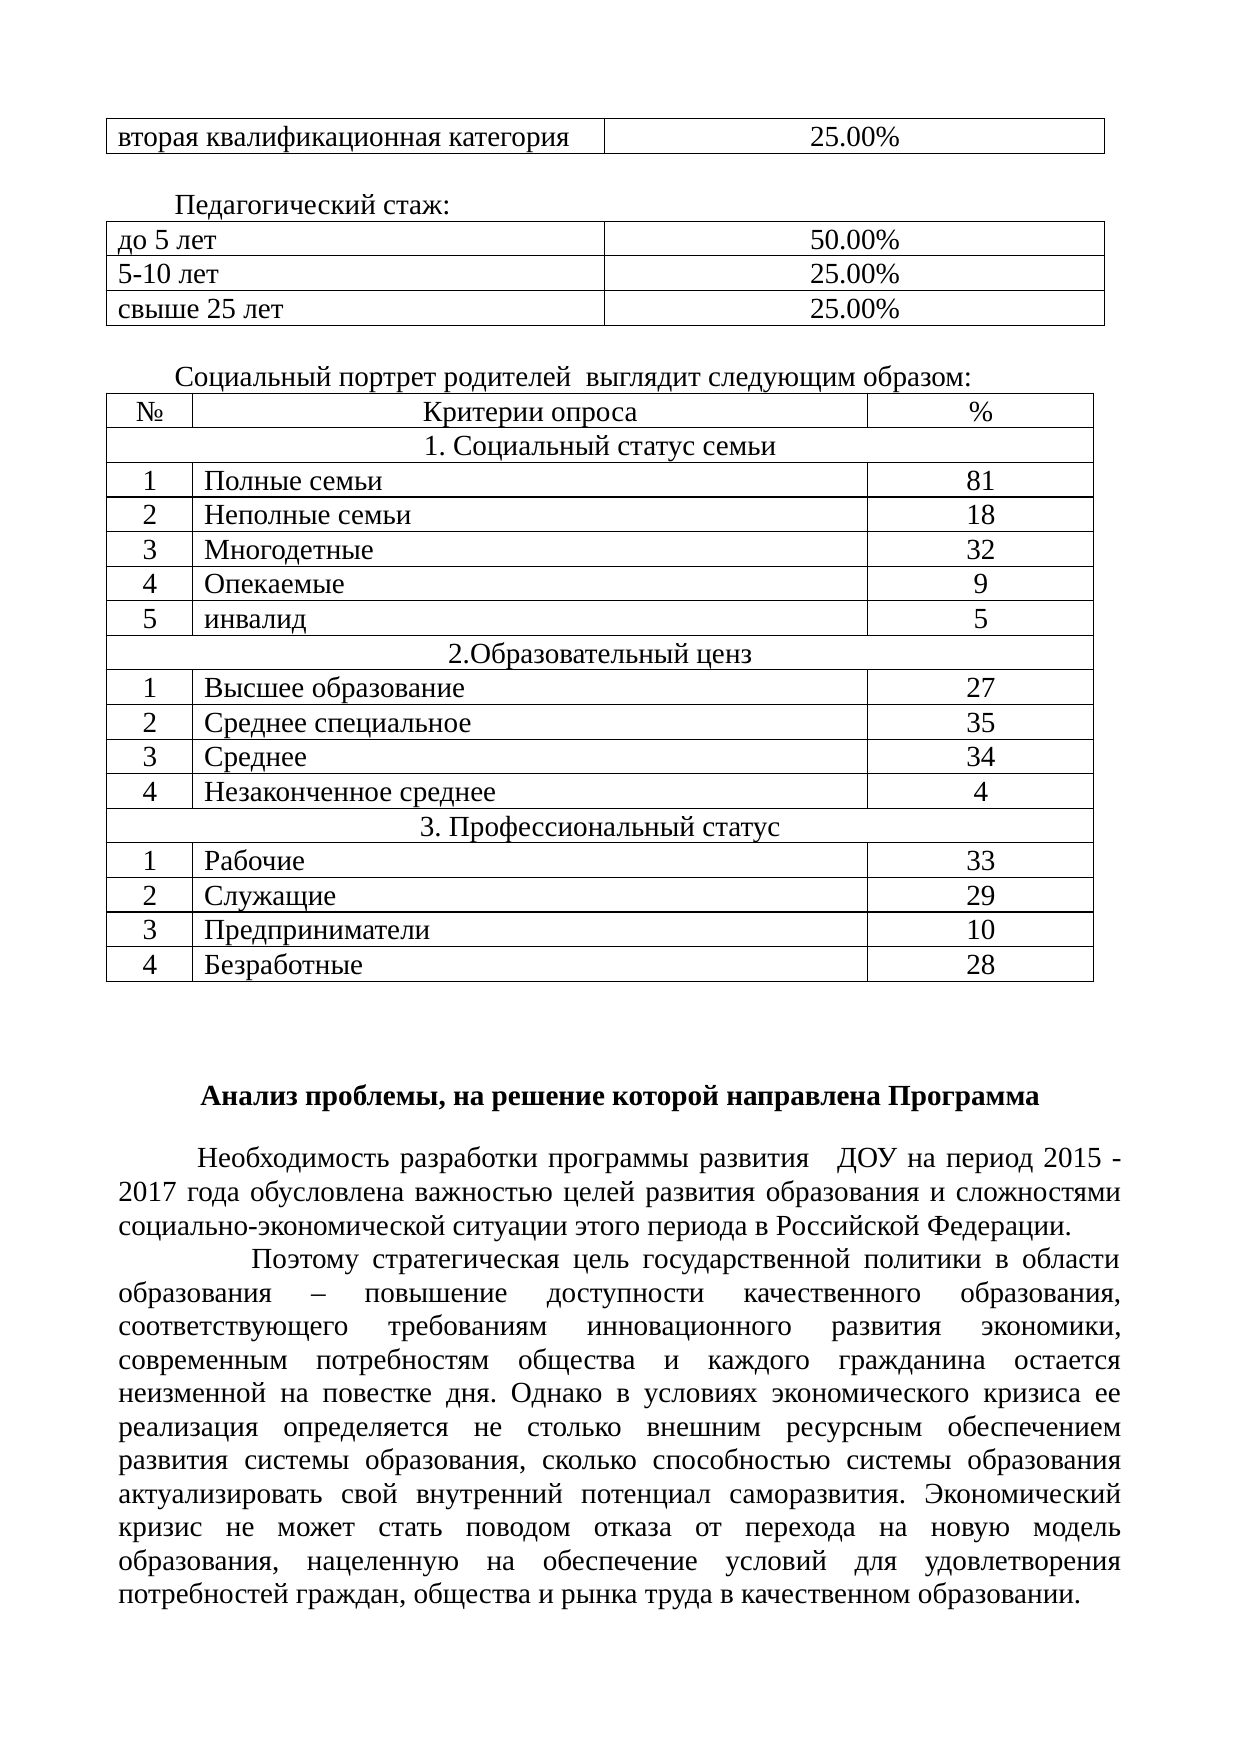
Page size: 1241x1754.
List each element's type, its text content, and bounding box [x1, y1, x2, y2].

table_cell 4 [107, 567, 192, 600]
text Социальный портрет родителей выглядит следующим образом: [118, 359, 1122, 393]
table_cell 33 [868, 843, 1093, 877]
table_cell Многодетные [193, 532, 867, 566]
table_cell Среднее [193, 740, 867, 773]
table_cell Предприниматели [193, 913, 867, 946]
table_cell 2.Образовательный ценз [107, 636, 1093, 669]
table_cell Безработные [193, 947, 867, 981]
table_cell Высшее образование [193, 670, 867, 704]
table_cell 3. Профессиональный статус [107, 809, 1093, 842]
table_cell Полные семьи [193, 463, 867, 496]
table_cell 2 [107, 705, 192, 738]
text Анализ проблемы, на решение которой направлена Программа [118, 1078, 1122, 1111]
table_cell 10 [868, 913, 1093, 946]
table_cell 2 [107, 878, 192, 911]
table_cell Среднее специальное [193, 705, 867, 738]
table_cell 29 [868, 878, 1093, 911]
table_cell 2 [107, 498, 192, 531]
table_cell 5 [868, 601, 1093, 635]
table_cell вторая квалификационная категория [107, 119, 604, 153]
table_cell 1. Социальный статус семьи [107, 428, 1093, 462]
table_cell 1 [107, 670, 192, 704]
table_cell 9 [868, 567, 1093, 600]
table_cell 1 [107, 463, 192, 496]
table_cell 5 [107, 601, 192, 635]
table_cell свыше 25 лет [107, 291, 604, 324]
table_cell 4 [107, 774, 192, 808]
table_cell Служащие [193, 878, 867, 911]
table_cell 25,00% [605, 291, 1104, 324]
table_cell 3 [107, 740, 192, 773]
text Поэтому стратегическая цель государственной политики в области образования – повышение доступности качественного образования, соответствующего требованиям инновационного развития экономики, современным потребностям общества и каждого гражданина остается неизменной на повестке дня. Однако в условиях экономического кризиса ее реализация определяется не столько внешним ресурсным обеспечением развития системы образования, сколько способностью системы образования актуализировать свой внутренний потенциал саморазвития. Экономический кризис не может стать поводом отказа от перехода на новую модель образования, нацеленную на обеспечение условий для удовлетворения потребностей граждан, общества и рынка труда в качественном образовании. [118, 1241, 1122, 1610]
table_cell 4 [107, 947, 192, 981]
text Педагогический стаж: [118, 187, 1122, 221]
table_cell 27 [868, 670, 1093, 704]
table_cell 32 [868, 532, 1093, 566]
text Необходимость разработки программы развития ДОУ на период 2015 -2017 года обусловлена важностью целей развития образования и сложностями социально-экономической ситуации этого периода в Российской Федерации. [118, 1141, 1122, 1241]
table_cell Опекаемые [193, 567, 867, 600]
table_cell Неполные семьи [193, 498, 867, 531]
table_cell 3 [107, 913, 192, 946]
table_cell 28 [868, 947, 1093, 981]
table_header 50,00% [605, 222, 1104, 255]
table_header до 5 лет [107, 222, 604, 255]
table_cell 18 [868, 498, 1093, 531]
table_cell 81 [868, 463, 1093, 496]
table_cell 5-10 лет [107, 256, 604, 290]
table_header % [868, 394, 1093, 427]
table_header Критерии опроса [193, 394, 867, 427]
table_cell Рабочие [193, 843, 867, 877]
table_cell 25,00% [605, 119, 1104, 153]
table_cell 1 [107, 843, 192, 877]
table_cell 3 [107, 532, 192, 566]
table_cell 35 [868, 705, 1093, 738]
table_cell инвалид [193, 601, 867, 635]
table_cell 4 [868, 774, 1093, 808]
table_cell Незаконченное среднее [193, 774, 867, 808]
table_cell 34 [868, 740, 1093, 773]
table_header № [107, 394, 192, 427]
table_cell 25,00% [605, 256, 1104, 290]
